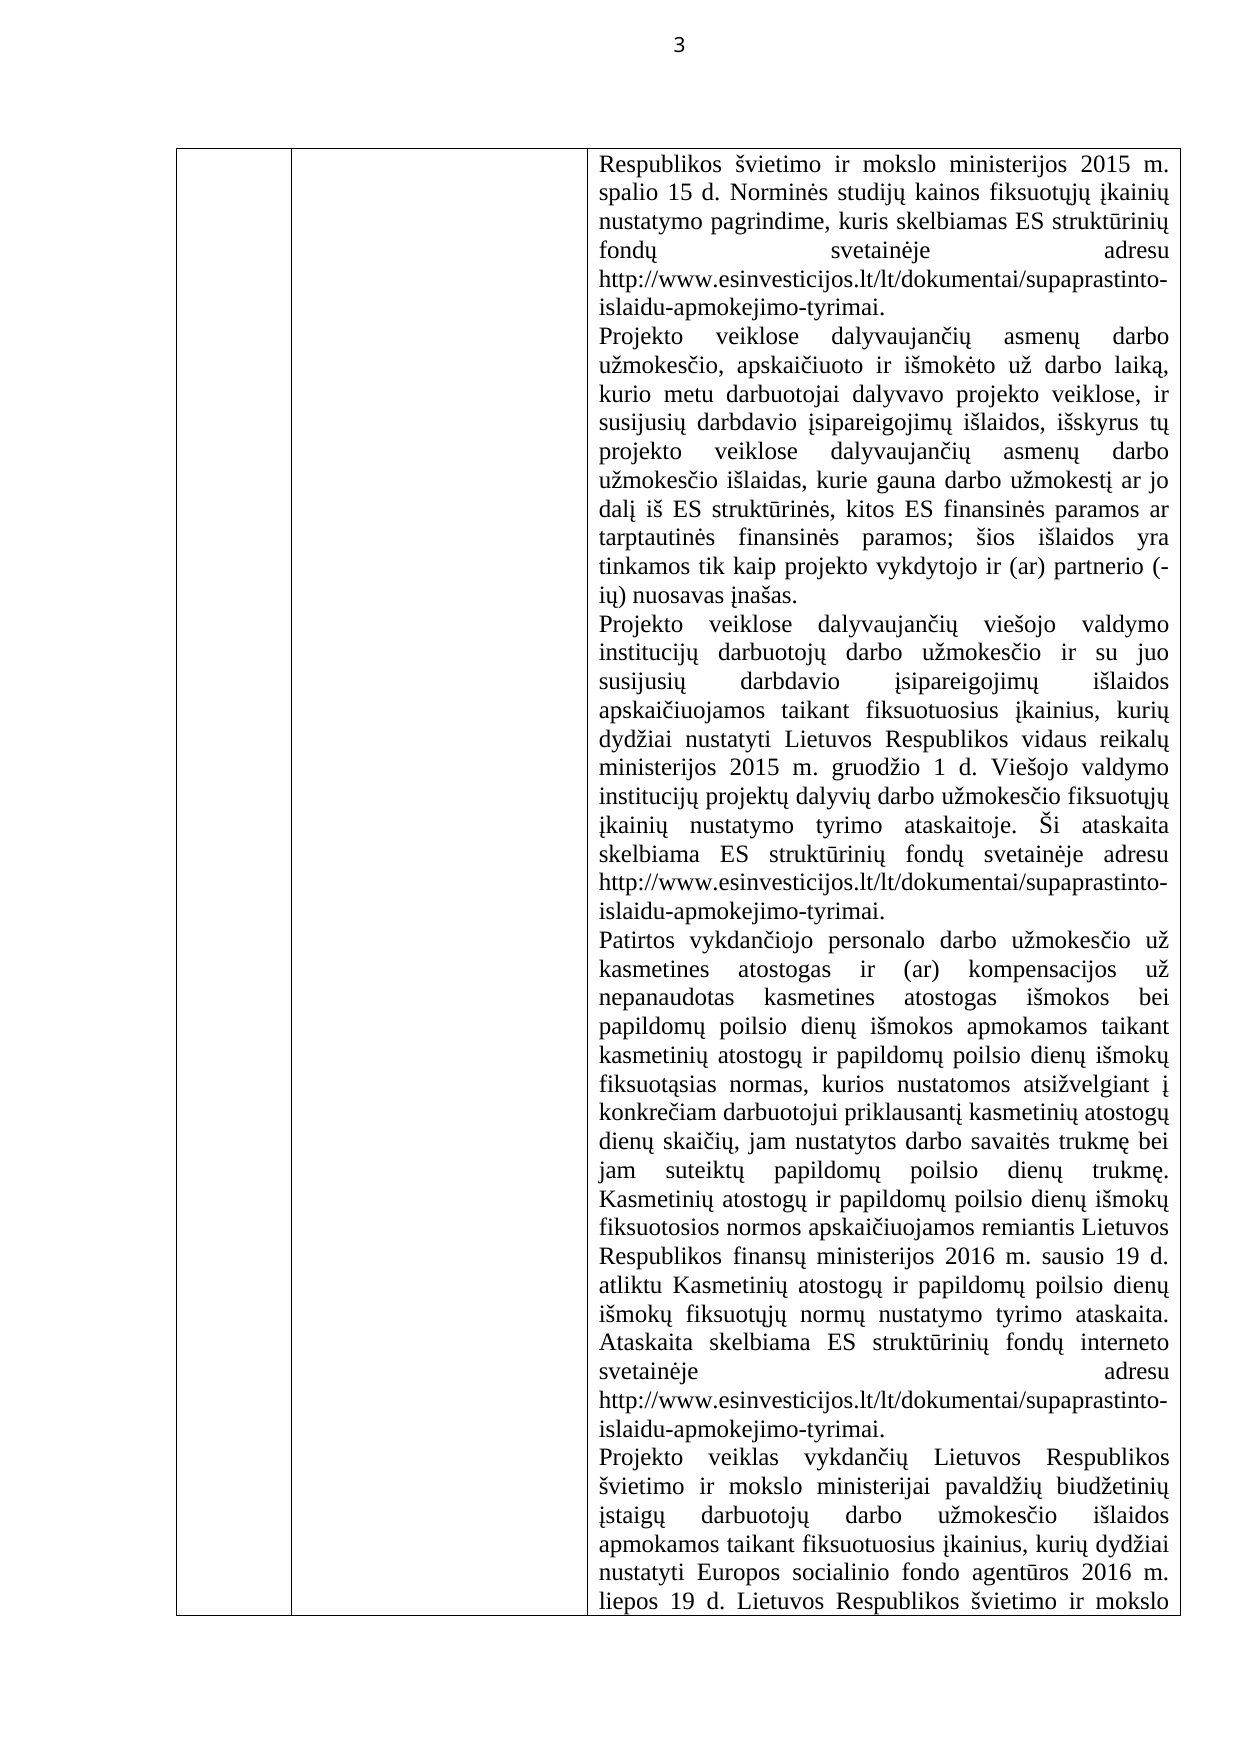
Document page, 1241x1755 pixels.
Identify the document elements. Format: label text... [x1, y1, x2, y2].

table_cell [177, 149, 291, 1615]
table_cell Respublikos švietimo ir mokslo ministerijos 2015 m. spalio 15 d. Norminės studijų kainos fiksuotųjų įkainių nustatymo pagrindime, kuris skelbiamas ES struktūrinių fondų svetainėje adresu http://www.esinvesticijos.lt/lt/dokumentai/supaprastinto-islaidu-apmokejimo-tyrimai. Projekto veiklose dalyvaujančių asmenų darbo užmokesčio, apskaičiuoto ir išmokėto už darbo laiką, kurio metu darbuotojai dalyvavo projekto veiklose, ir susijusių darbdavio įsipareigojimų išlaidos, išskyrus tų projekto veiklose dalyvaujančių asmenų darbo užmokesčio išlaidas, kurie gauna darbo užmokestį ar jo dalį iš ES struktūrinės, kitos ES finansinės paramos ar tarptautinės finansinės paramos; šios išlaidos yra tinkamos tik kaip projekto vykdytojo ir (ar) partnerio (-ių) nuosavas įnašas. Projekto veiklose dalyvaujančių viešojo valdymo institucijų darbuotojų darbo užmokesčio ir su juo susijusių darbdavio įsipareigojimų išlaidos apskaičiuojamos taikant fiksuotuosius įkainius, kurių dydžiai nustatyti Lietuvos Respublikos vidaus reikalų ministerijos 2015 m. gruodžio 1 d. Viešojo valdymo institucijų projektų dalyvių darbo užmokesčio fiksuotųjų įkainių nustatymo tyrimo ataskaitoje. Ši ataskaita skelbiama ES struktūrinių fondų svetainėje adresu http://www.esinvesticijos.lt/lt/dokumentai/supaprastinto-islaidu-apmokejimo-tyrimai. Patirtos vykdančiojo personalo darbo užmokesčio už kasmetines atostogas ir (ar) kompensacijos už nepanaudotas kasmetines atostogas išmokos bei papildomų poilsio dienų išmokos apmokamos taikant kasmetinių atostogų ir papildomų poilsio dienų išmokų fiksuotąsias normas, kurios nustatomos atsižvelgiant į konkrečiam darbuotojui priklausantį kasmetinių atostogų dienų skaičių, jam nustatytos darbo savaitės trukmę bei jam suteiktų papildomų poilsio dienų trukmę. Kasmetinių atostogų ir papildomų poilsio dienų išmokų fiksuotosios normos apskaičiuojamos remiantis Lietuvos Respublikos finansų ministerijos 2016 m. sausio 19 d. atliktu Kasmetinių atostogų ir papildomų poilsio dienų išmokų fiksuotųjų normų nustatymo tyrimo ataskaita. Ataskaita skelbiama ES struktūrinių fondų interneto svetainėje adresu http://www.esinvesticijos.lt/lt/dokumentai/supaprastinto-islaidu-apmokejimo-tyrimai. Projekto veiklas vykdančių Lietuvos Respublikos švietimo ir mokslo ministerijai pavaldžių biudžetinių įstaigų darbuotojų darbo užmokesčio išlaidos apmokamos taikant fiksuotuosius įkainius, kurių dydžiai nustatyti Europos socialinio fondo agentūros 2016 m. liepos 19 d. Lietuvos Respublikos švietimo ir mokslo [588, 149, 1180, 1615]
table_cell [292, 149, 587, 1615]
